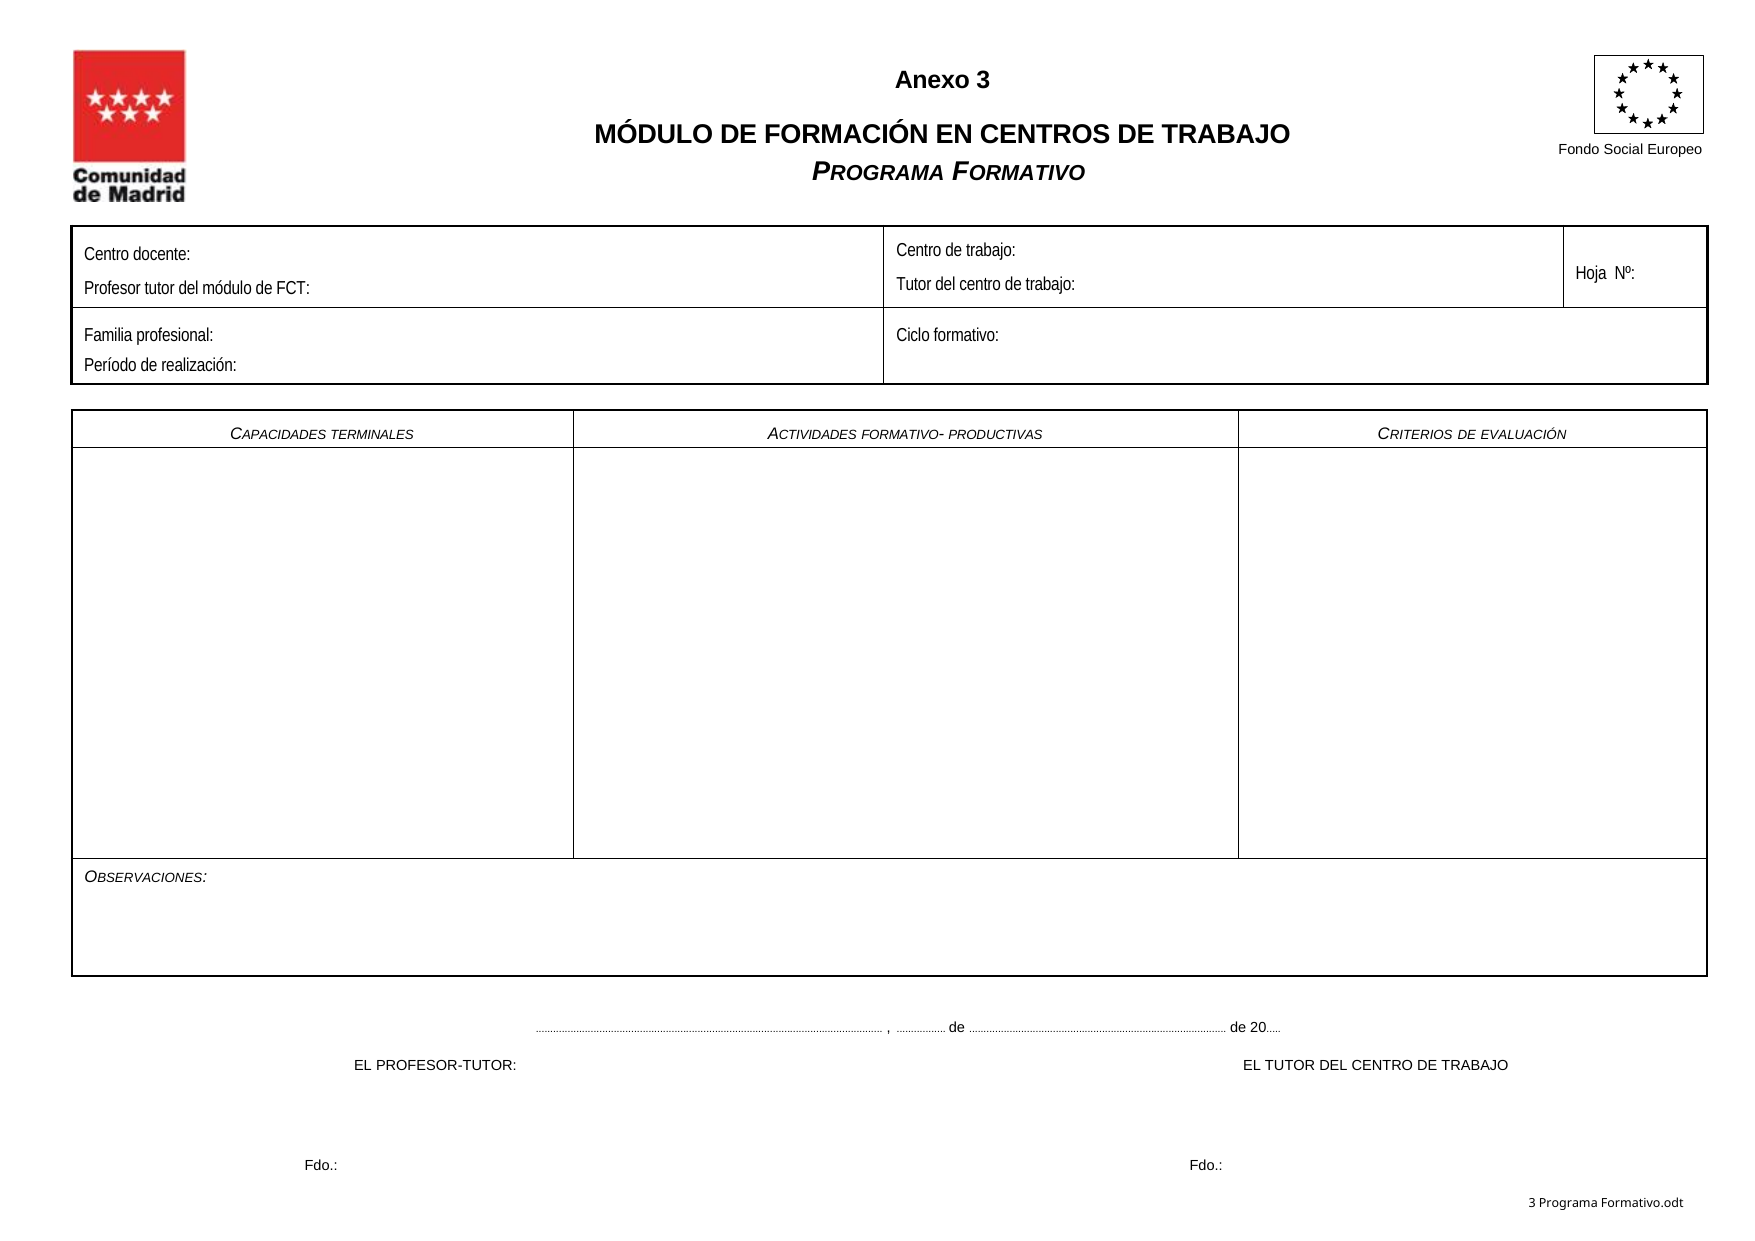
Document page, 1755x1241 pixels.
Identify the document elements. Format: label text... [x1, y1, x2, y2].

text Programa Formativo [187, 155, 1698, 186]
table_header Capacidades terminales [73, 411, 573, 447]
table_cell Familia profesional: Período de realización: [73, 308, 883, 383]
table_header Actividades formativo- productivas [574, 411, 1238, 447]
text Anexo 3 [187, 65, 1594, 94]
text ........................................................................................................................ , ................. de ......................................................................................... de 20..... [118, 1013, 1698, 1037]
text EL PROFESOR-TUTOR: EL TUTOR DEL CENTRO DE TRABAJO [59, 1056, 1698, 1073]
table_cell Observaciones: [73, 859, 1706, 974]
table_cell [574, 448, 1238, 857]
table_cell [73, 448, 573, 857]
subtitle MÓDULO DE FORMACIÓN EN CENTROS DE TRABAJO [187, 118, 1698, 149]
table_header Centro de trabajo: Tutor del centro de trabajo: [884, 227, 1563, 307]
table_cell [1239, 448, 1706, 857]
text Fdo.: Fdo.: [59, 1157, 1698, 1174]
table_cell Ciclo formativo: [884, 308, 1706, 383]
table_header Centro docente: Profesor tutor del módulo de FCT: [73, 227, 883, 307]
table_header Hoja Nº: [1564, 227, 1706, 307]
table_header Criterios de evaluación [1239, 411, 1706, 447]
picture [72, 49, 187, 202]
